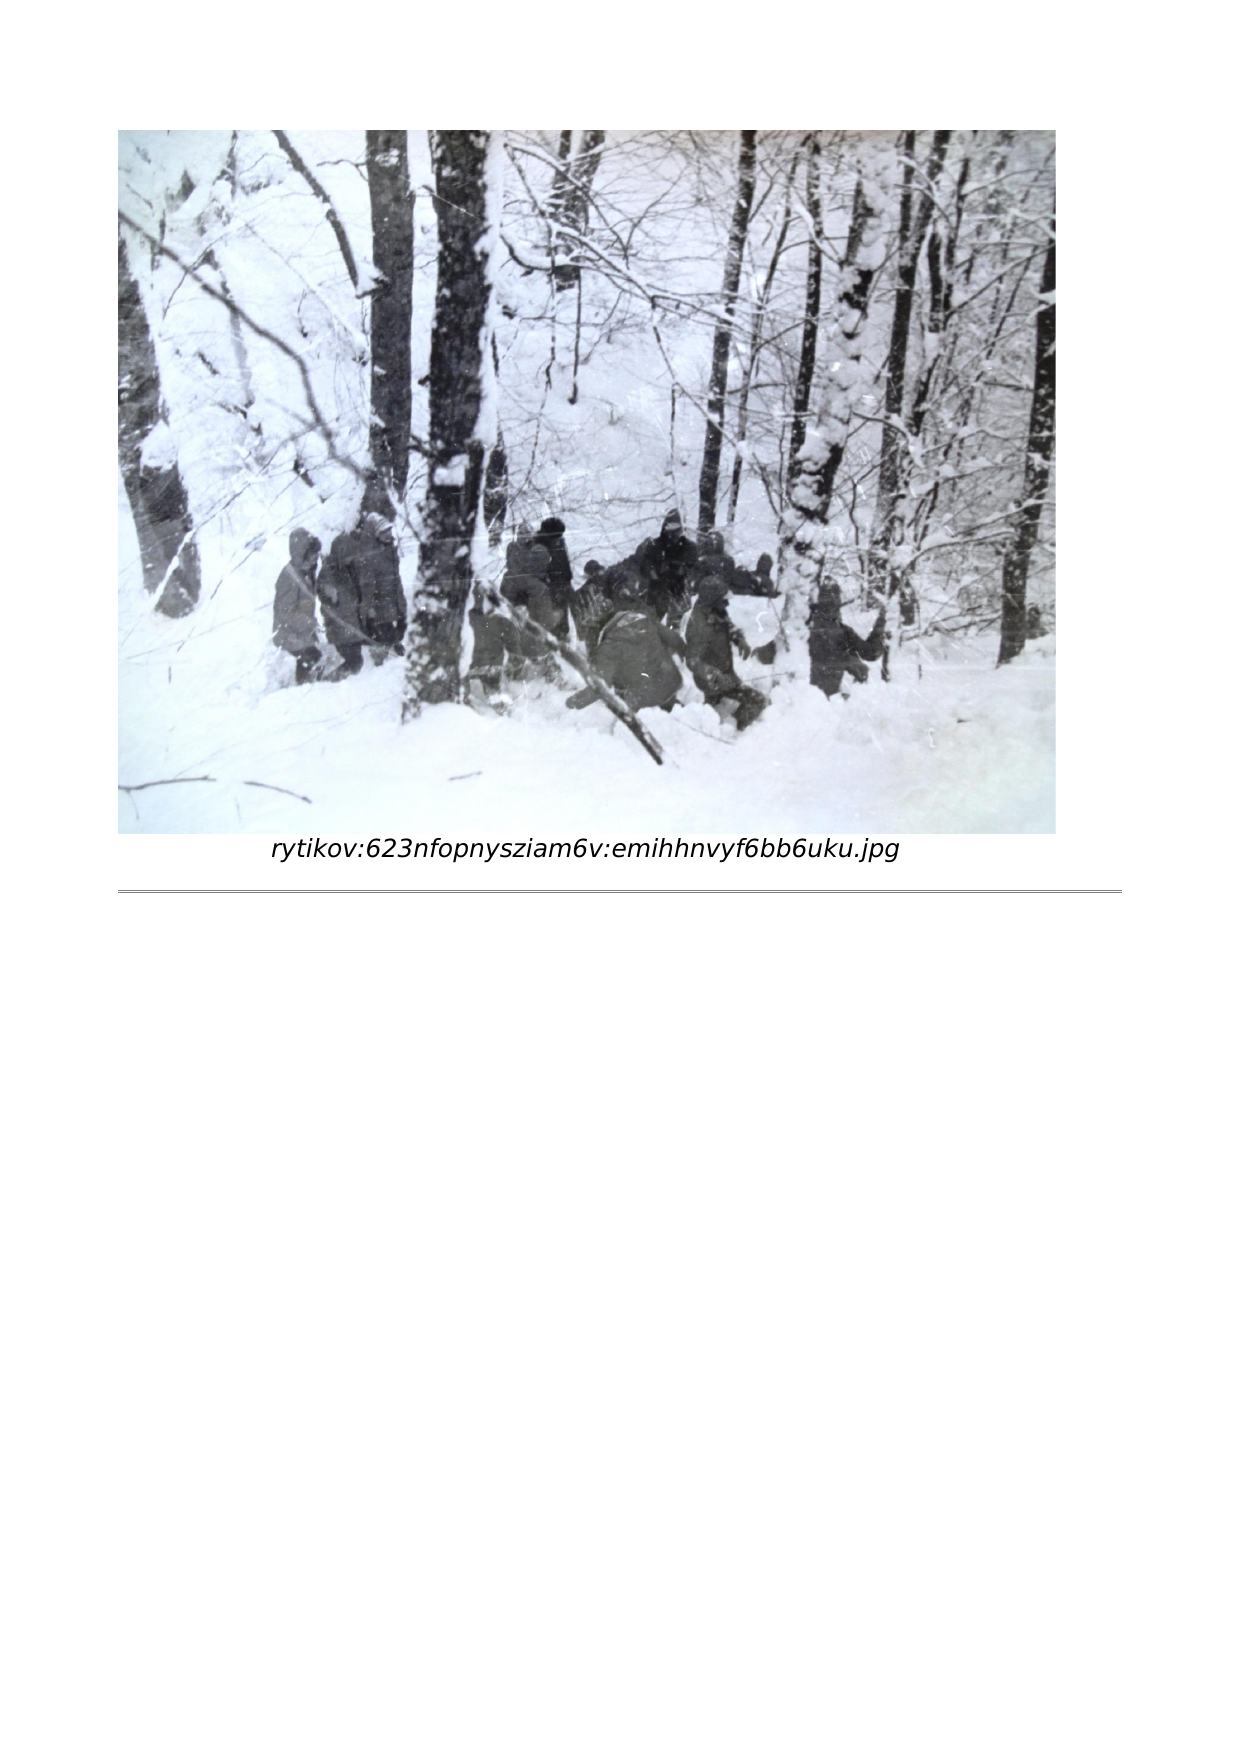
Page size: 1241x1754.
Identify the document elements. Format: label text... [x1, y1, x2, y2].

text rytikov:623nfopnysziam6v:emihhnvyf6bb6uku.jpg [118, 834, 1056, 863]
picture [118, 130, 1056, 834]
